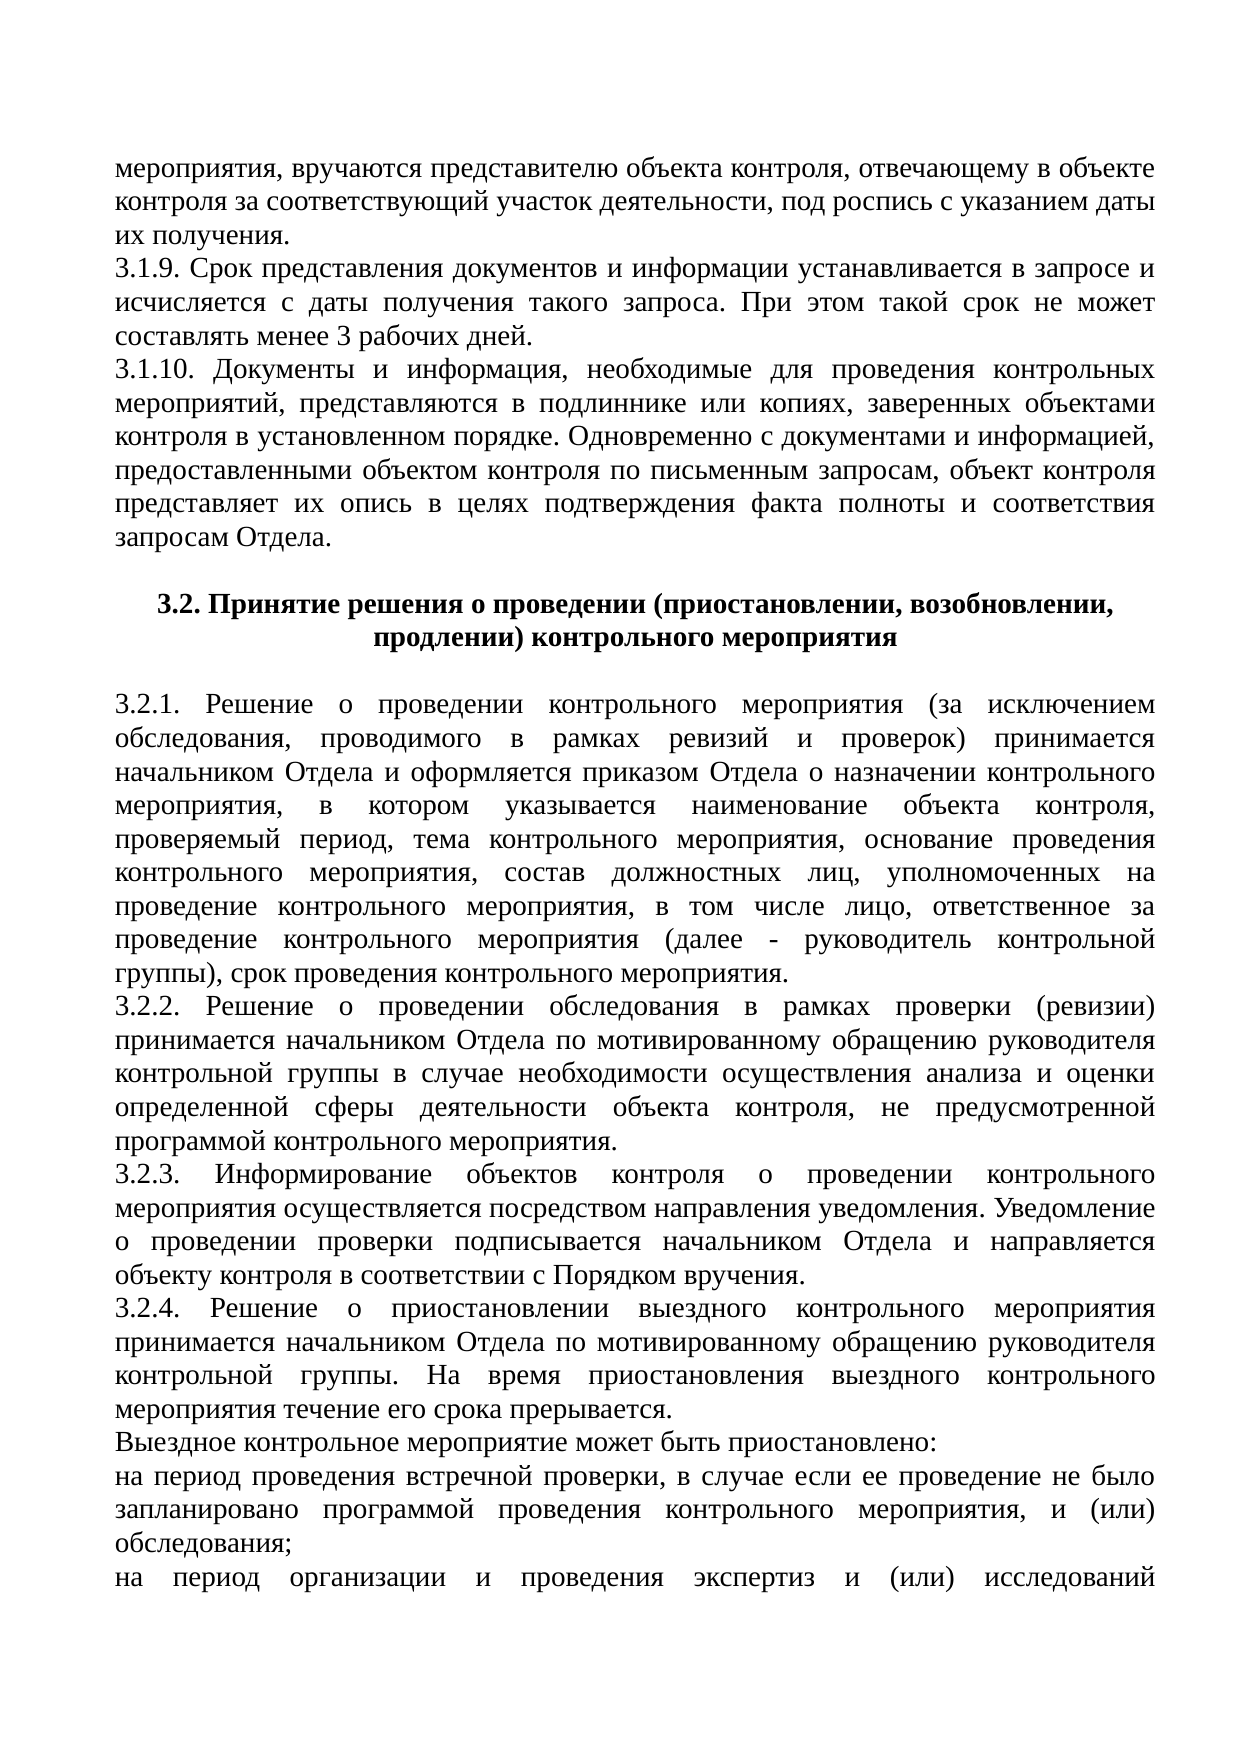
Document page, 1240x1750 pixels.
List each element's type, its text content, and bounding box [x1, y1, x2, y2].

text 3.2.1. Решение о проведении контрольного мероприятия (за исключением обследования, проводимого в рамках ревизий и проверок) принимается начальником Отдела и оформляется приказом Отдела о назначении контрольного мероприятия, в котором указывается наименование объекта контроля, проверяемый период, тема контрольного мероприятия, основание проведения контрольного мероприятия, состав должностных лиц, уполномоченных на проведение контрольного мероприятия, в том числе лицо, ответственное за проведение контрольного мероприятия (далее - руководитель контрольной группы), срок проведения контрольного мероприятия. [114, 687, 1156, 988]
text мероприятия, вручаются представителю объекта контроля, отвечающему в объекте контроля за соответствующий участок деятельности, под роспись с указанием даты их получения. [114, 150, 1156, 251]
text 3.2.4. Решение о приостановлении выездного контрольного мероприятия принимается начальником Отдела по мотивированному обращению руководителя контрольной группы. На время приостановления выездного контрольного мероприятия течение его срока прерывается. [114, 1290, 1156, 1424]
text на период проведения встречной проверки, в случае если ее проведение не было запланировано программой проведения контрольного мероприятия, и (или) обследования; [114, 1458, 1156, 1559]
text 3.1.9. Срок представления документов и информации устанавливается в запросе и исчисляется с даты получения такого запроса. При этом такой срок не может составлять менее 3 рабочих дней. [114, 251, 1156, 351]
text 3.1.10. Документы и информация, необходимые для проведения контрольных мероприятий, представляются в подлиннике или копиях, заверенных объектами контроля в установленном порядке. Одновременно с документами и информацией, предоставленными объектом контроля по письменным запросам, объект контроля представляет их опись в целях подтверждения факта полноты и соответствия запросам Отдела. [114, 351, 1156, 552]
text 3.2.2. Решение о проведении обследования в рамках проверки (ревизии) принимается начальником Отдела по мотивированному обращению руководителя контрольной группы в случае необходимости осуществления анализа и оценки определенной сферы деятельности объекта контроля, не предусмотренной программой контрольного мероприятия. [114, 988, 1156, 1156]
text на период организации и проведения экспертиз и (или) исследований [114, 1559, 1156, 1592]
text 3.2. Принятие решения о проведении (приостановлении, возобновлении, продлении) контрольного мероприятия [114, 586, 1156, 653]
text Выездное контрольное мероприятие может быть приостановлено: [114, 1424, 1156, 1458]
text 3.2.3. Информирование объектов контроля о проведении контрольного мероприятия осуществляется посредством направления уведомления. Уведомление о проведении проверки подписывается начальником Отдела и направляется объекту контроля в соответствии с Порядком вручения. [114, 1156, 1156, 1290]
